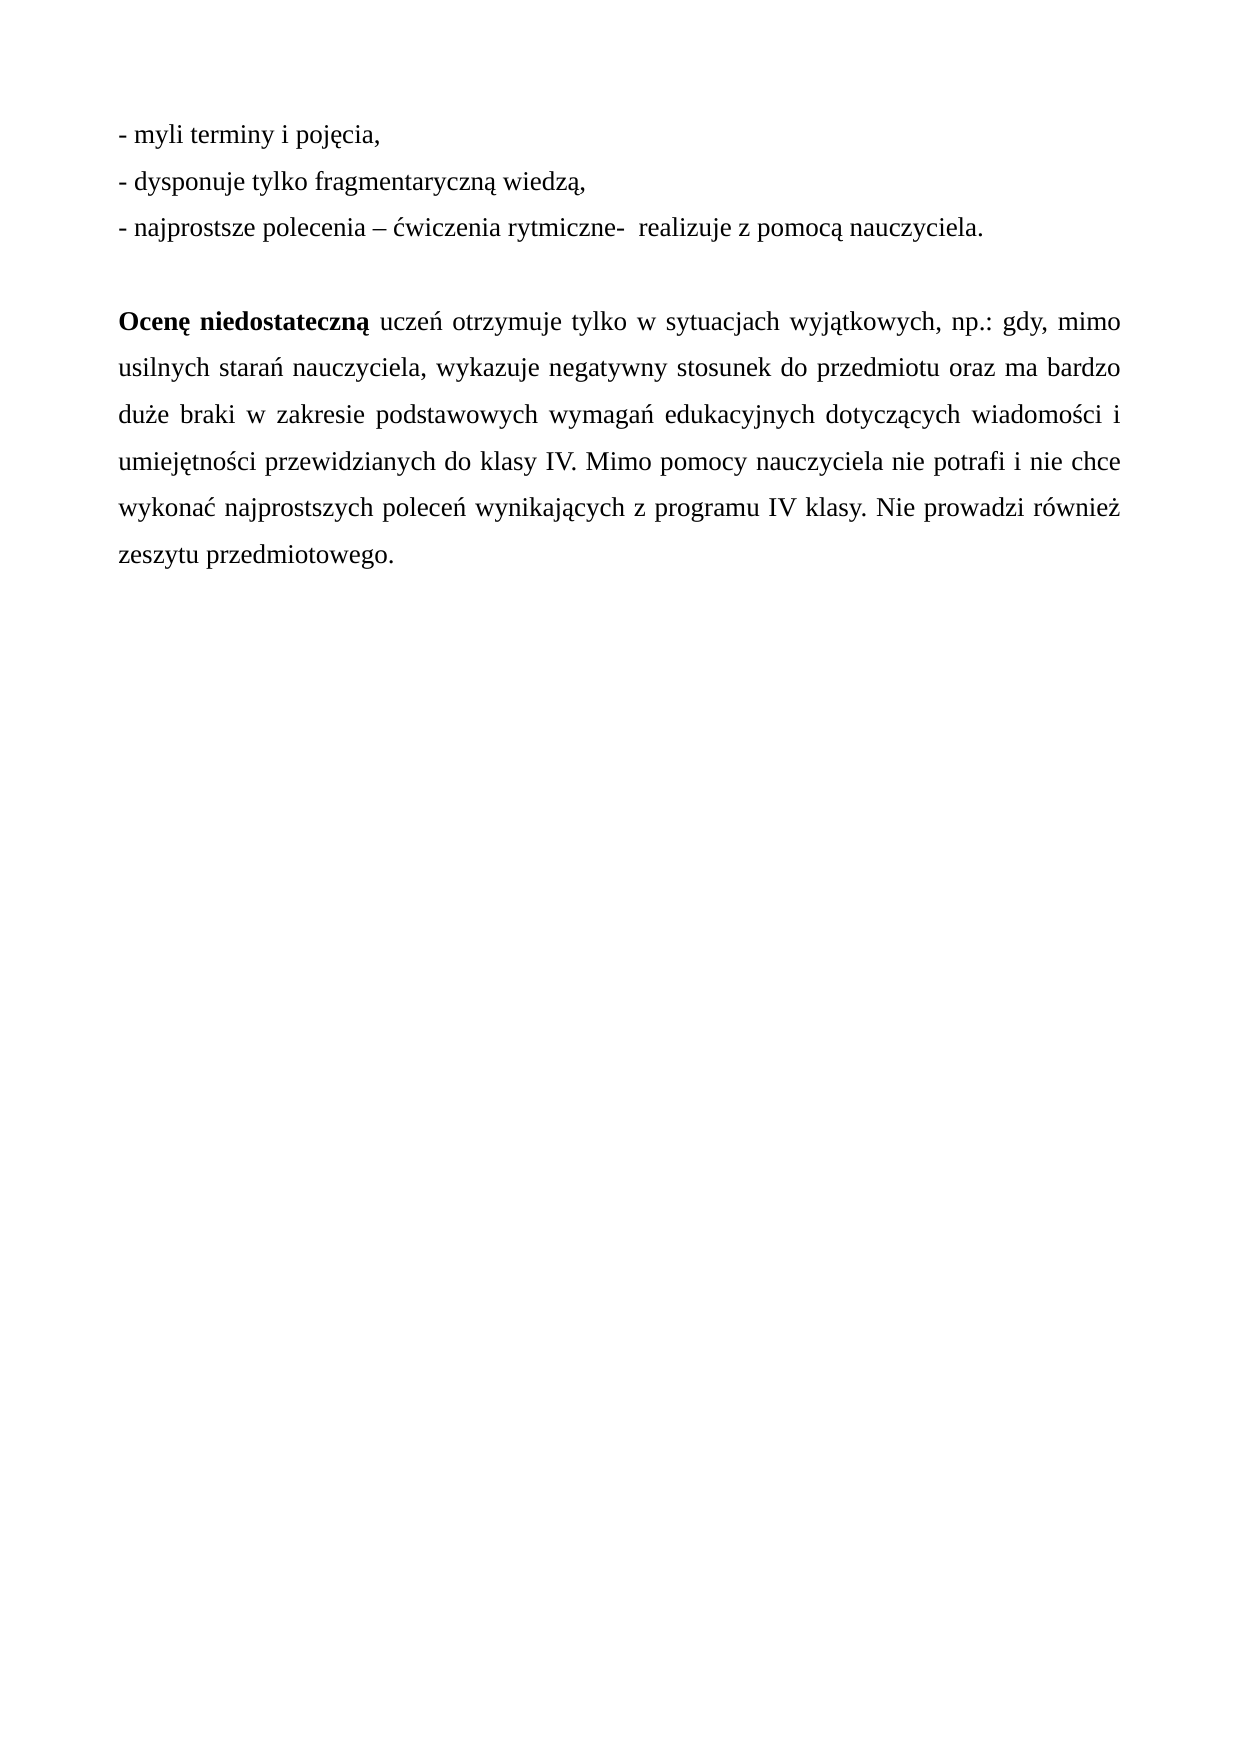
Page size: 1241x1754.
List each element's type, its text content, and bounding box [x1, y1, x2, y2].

text Ocenę niedostateczną uczeń otrzymuje tylko w sytuacjach wyjątkowych, np.: gdy, mimo usilnych starań nauczyciela, wykazuje negatywny stosunek do przedmiotu oraz ma bardzo duże braki w zakresie podstawowych wymagań edukacyjnych dotyczących wiadomości i umiejętności przewidzianych do klasy IV. Mimo pomocy nauczyciela nie potrafi i nie chce wykonać najprostszych poleceń wynikających z programu IV klasy. Nie prowadzi również zeszytu przedmiotowego. [118, 305, 1122, 569]
text - dysponuje tylko fragmentaryczną wiedzą, [118, 165, 1122, 196]
text - myli terminy i pojęcia, [118, 118, 1122, 149]
text - najprostsze polecenia – ćwiczenia rytmiczne- realizuje z pomocą nauczyciela. [118, 211, 1122, 243]
